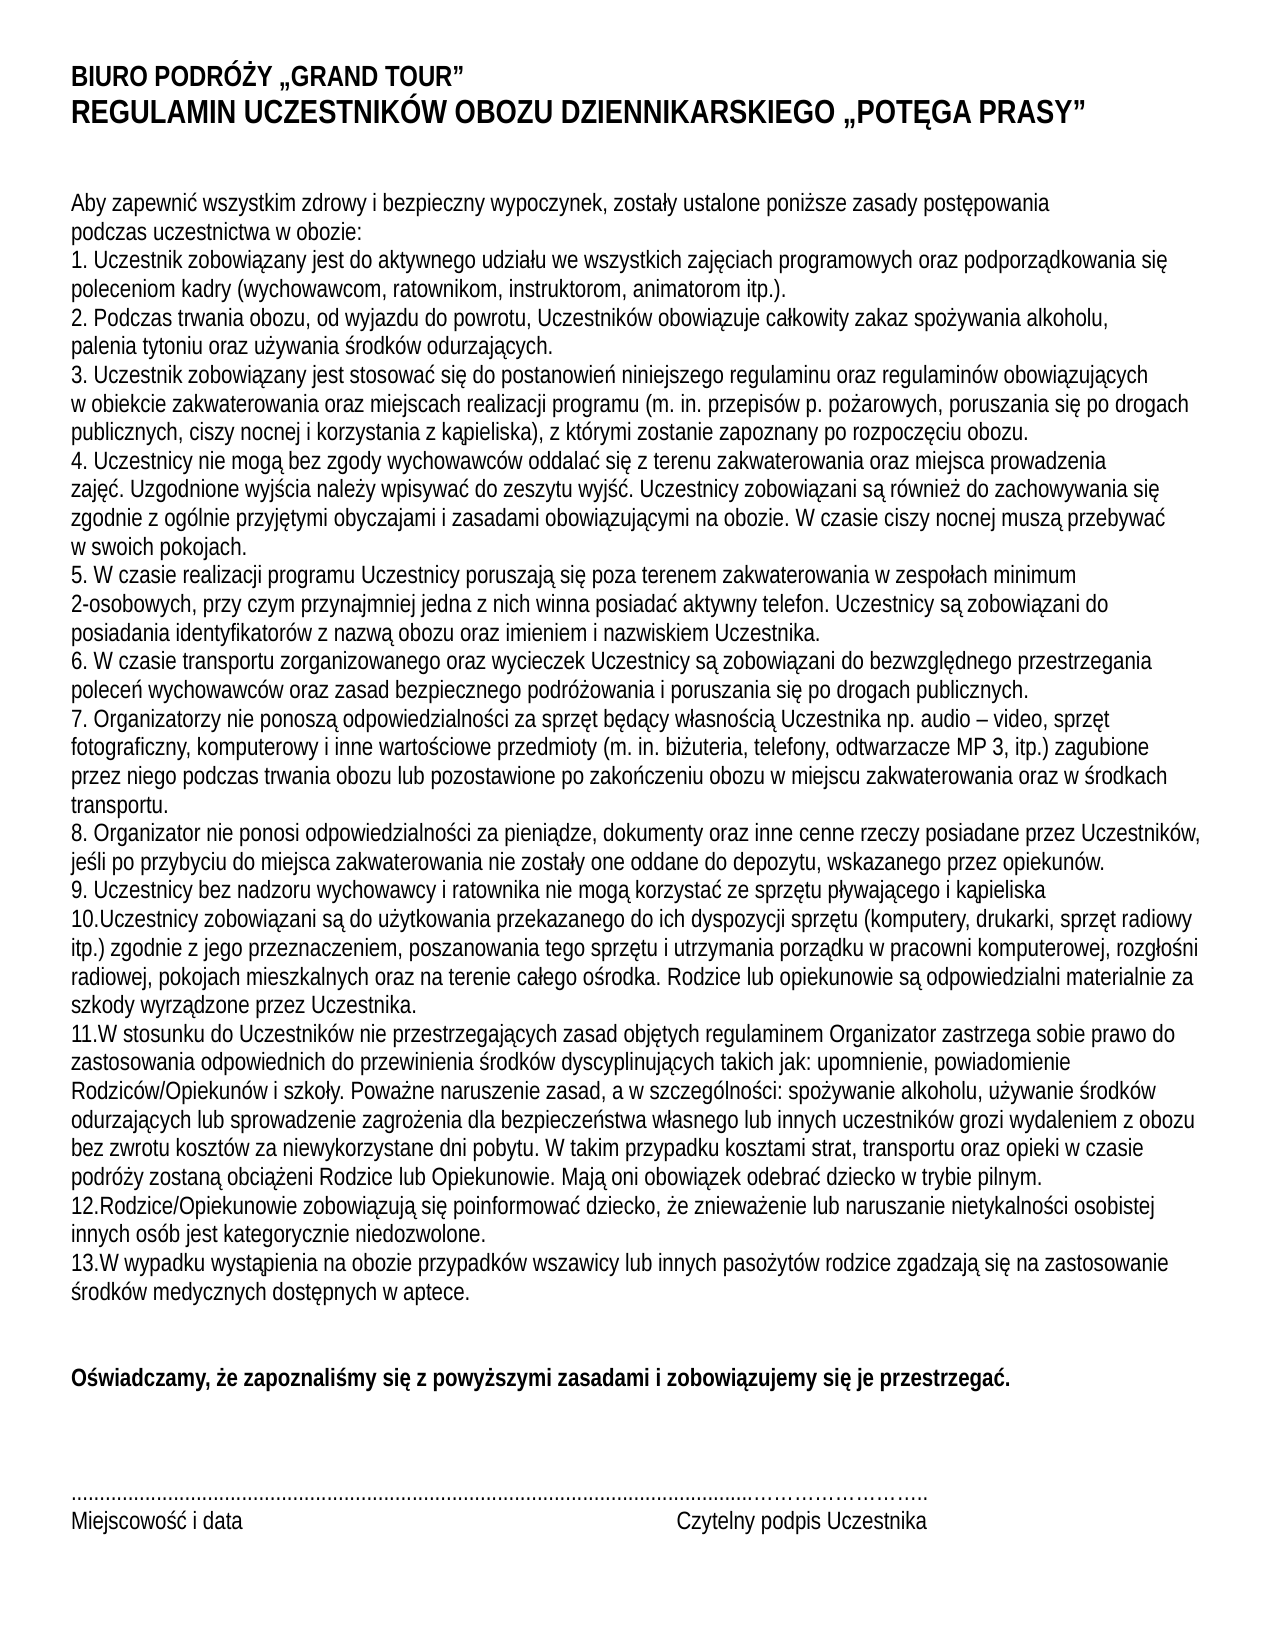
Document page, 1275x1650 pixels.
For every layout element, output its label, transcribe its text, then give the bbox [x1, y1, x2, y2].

text 8. Organizator nie ponosi odpowiedzialności za pieniądze, dokumenty oraz inne cenne rzeczy posiadane przez Uczestników, jeśli po przybyciu do miejsca zakwaterowania nie zostały one oddane do depozytu, wskazanego przez opiekunów. [71, 818, 1204, 876]
text podczas uczestnictwa w obozie: [71, 217, 1204, 245]
text ........................................................................................................................…………………….. [71, 1477, 1204, 1506]
text 12.Rodzice/Opiekunowie zobowiązują się poinformować dziecko, że znieważenie lub naruszanie nietykalności osobistej innych osób jest kategorycznie niedozwolone. [71, 1191, 1204, 1248]
text Oświadczamy, że zapoznaliśmy się z powyższymi zasadami i zobowiązujemy się je przestrzegać. [71, 1362, 1204, 1391]
text 10.Uczestnicy zobowiązani są do użytkowania przekazanego do ich dyspozycji sprzętu (komputery, drukarki, sprzęt radiowy itp.) zgodnie z jego przeznaczeniem, poszanowania tego sprzętu i utrzymania porządku w pracowni komputerowej, rozgłośni radiowej, pokojach mieszkalnych oraz na terenie całego ośrodka. Rodzice lub opiekunowie są odpowiedzialni materialnie za szkody wyrządzone przez Uczestnika. [71, 904, 1204, 1019]
text BIURO PODRÓŻY „GRAND TOUR” [71, 59, 1204, 92]
text zajęć. Uzgodnione wyjścia należy wpisywać do zeszytu wyjść. Uczestnicy zobowiązani są również do zachowywania się zgodnie z ogólnie przyjętymi obyczajami i zasadami obowiązującymi na obozie. W czasie ciszy nocnej muszą przebywać w swoich pokojach. [71, 474, 1204, 560]
text 2. Podczas trwania obozu, od wyjazdu do powrotu, Uczestników obowiązuje całkowity zakaz spożywania alkoholu, [71, 303, 1204, 331]
text w obiekcie zakwaterowania oraz miejscach realizacji programu (m. in. przepisów p. pożarowych, poruszania się po drogach publicznych, ciszy nocnej i korzystania z kąpieliska), z którymi zostanie zapoznany po rozpoczęciu obozu. [71, 388, 1204, 446]
text 11.W stosunku do Uczestników nie przestrzegających zasad objętych regulaminem Organizator zastrzega sobie prawo do zastosowania odpowiednich do przewinienia środków dyscyplinujących takich jak: upomnienie, powiadomienie Rodziców/Opiekunów i szkoły. Poważne naruszenie zasad, a w szczególności: spożywanie alkoholu, używanie środków odurzających lub sprowadzenie zagrożenia dla bezpieczeństwa własnego lub innych uczestników grozi wydaleniem z obozu bez zwrotu kosztów za niewykorzystane dni pobytu. W takim przypadku kosztami strat, transportu oraz opieki w czasie podróży zostaną obciążeni Rodzice lub Opiekunowie. Mają oni obowiązek odebrać dziecko w trybie pilnym. [71, 1019, 1204, 1191]
text Miejscowość i data Czytelny podpis Uczestnika [71, 1506, 1204, 1534]
text 4. Uczestnicy nie mogą bez zgody wychowawców oddalać się z terenu zakwaterowania oraz miejsca prowadzenia [71, 446, 1204, 474]
text 5. W czasie realizacji programu Uczestnicy poruszają się poza terenem zakwaterowania w zespołach minimum 2-osobowych, przy czym przynajmniej jedna z nich winna posiadać aktywny telefon. Uczestnicy są zobowiązani do posiadania identyfikatorów z nazwą obozu oraz imieniem i nazwiskiem Uczestnika. [71, 560, 1204, 646]
text 1. Uczestnik zobowiązany jest do aktywnego udziału we wszystkich zajęciach programowych oraz podporządkowania się poleceniom kadry (wychowawcom, ratownikom, instruktorom, animatorom itp.). [71, 245, 1204, 303]
text 13.W wypadku wystąpienia na obozie przypadków wszawicy lub innych pasożytów rodzice zgadzają się na zastosowanie [71, 1248, 1204, 1277]
text Aby zapewnić wszystkim zdrowy i bezpieczny wypoczynek, zostały ustalone poniższe zasady postępowania [71, 188, 1204, 217]
text 3. Uczestnik zobowiązany jest stosować się do postanowień niniejszego regulaminu oraz regulaminów obowiązujących [71, 360, 1204, 388]
text 6. W czasie transportu zorganizowanego oraz wycieczek Uczestnicy są zobowiązani do bezwzględnego przestrzegania [71, 646, 1204, 675]
text palenia tytoniu oraz używania środków odurzających. [71, 331, 1204, 360]
text 7. Organizatorzy nie ponoszą odpowiedzialności za sprzęt będący własnością Uczestnika np. audio – video, sprzęt fotograficzny, komputerowy i inne wartościowe przedmioty (m. in. biżuteria, telefony, odtwarzacze MP 3, itp.) zagubione przez niego podczas trwania obozu lub pozostawione po zakończeniu obozu w miejscu zakwaterowania oraz w środkach transportu. [71, 704, 1204, 818]
text REGULAMIN UCZESTNIKÓW OBOZU DZIENNIKARSKIEGO „POTĘGA PRASY” [71, 92, 1204, 159]
text 9. Uczestnicy bez nadzoru wychowawcy i ratownika nie mogą korzystać ze sprzętu pływającego i kąpieliska [71, 876, 1204, 904]
text środków medycznych dostępnych w aptece. [71, 1277, 1204, 1305]
text poleceń wychowawców oraz zasad bezpiecznego podróżowania i poruszania się po drogach publicznych. [71, 675, 1204, 704]
